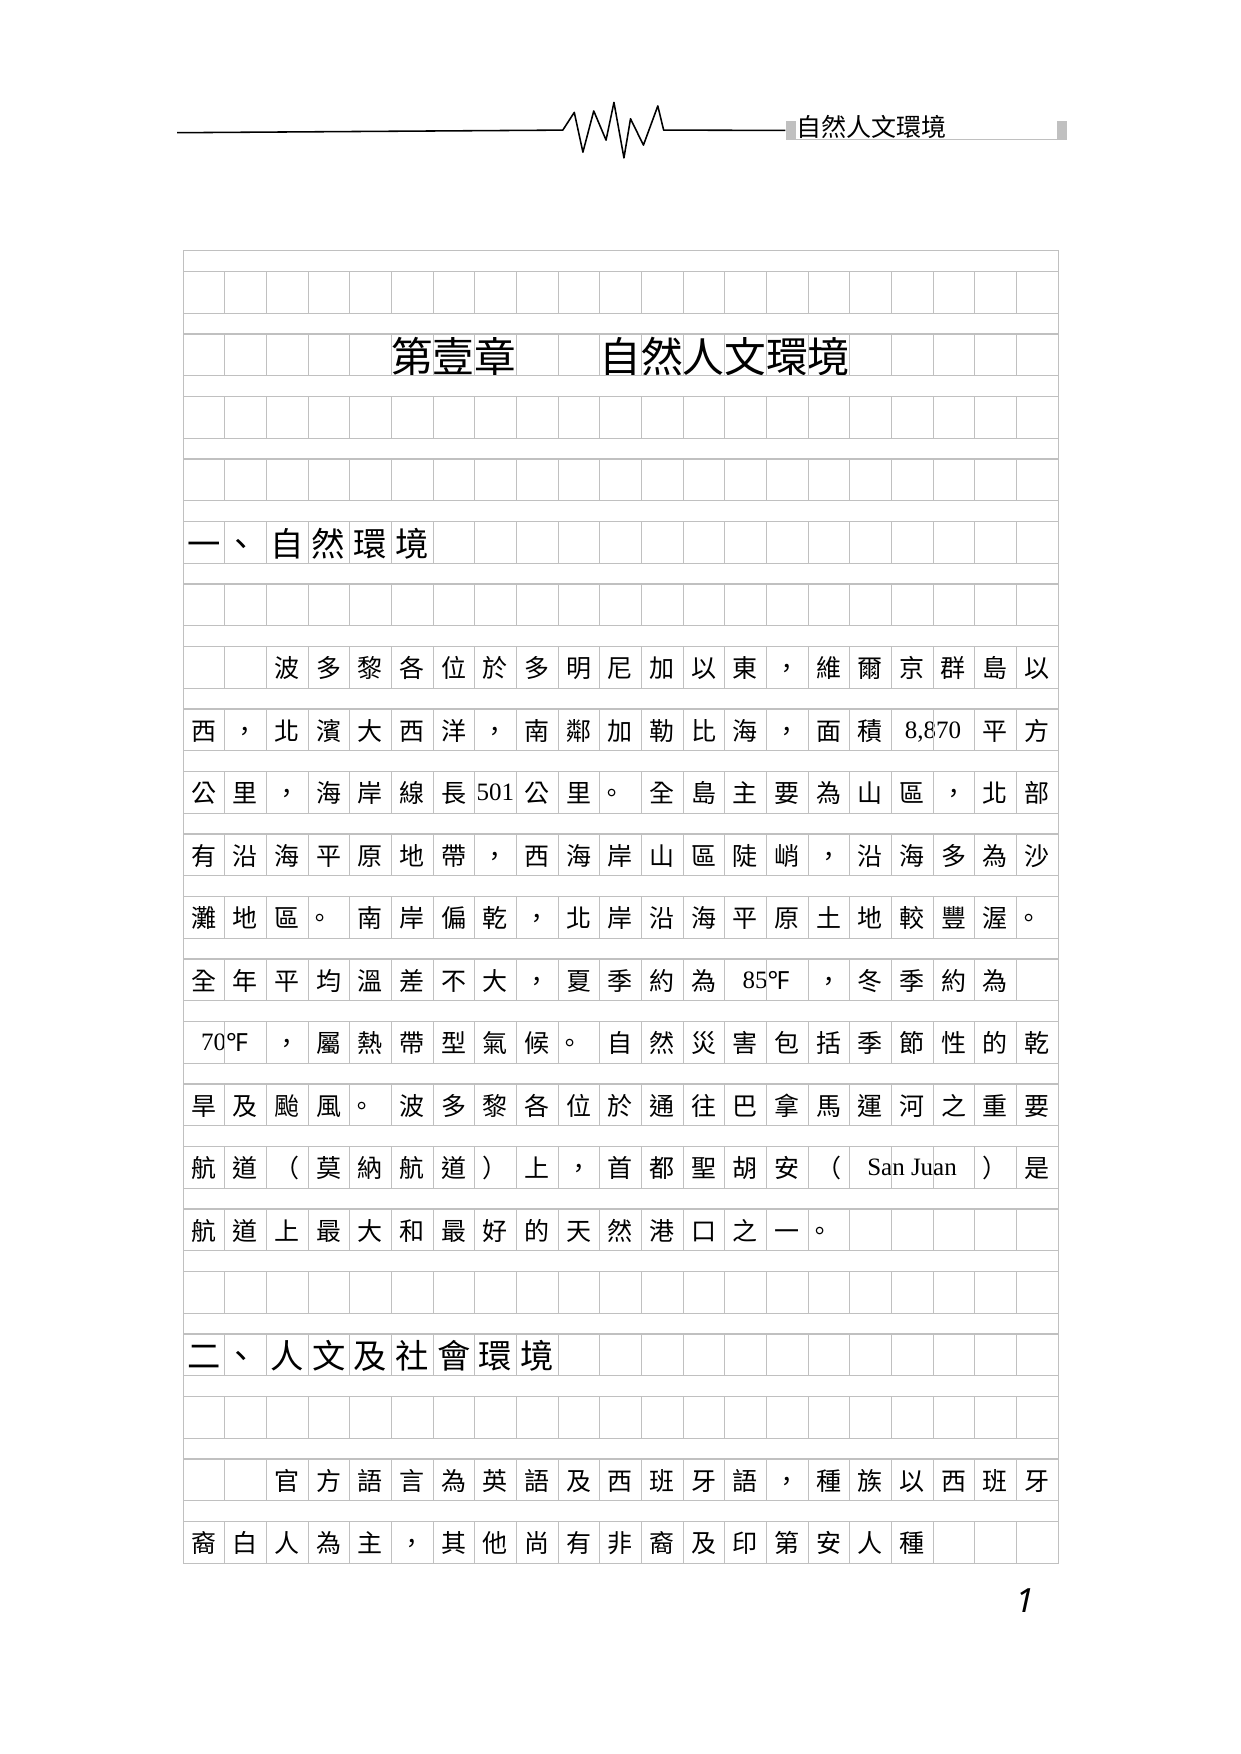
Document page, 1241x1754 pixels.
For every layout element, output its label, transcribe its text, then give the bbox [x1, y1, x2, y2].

text 官方語言為英語及西班牙語，種族以西班牙裔白人為主，其他尚有非裔及印第安人種等，2019年人口數為319萬人，76%的人口受過高中以上的教育，其中44%為大學以上。 [434, 1522, 474, 1563]
text 會 [434, 1335, 474, 1375]
text 、 [225, 1335, 266, 1375]
text 一、自然環境 [600, 522, 641, 563]
text 一、自然環境 [309, 522, 349, 563]
text 第壹章 自然人文環境 [1017, 335, 1058, 375]
text 官方語言為英語及西班牙語，種族以西班牙裔白人為主，其他尚有非裔及印第安人種等，2019年人口數為319萬人，76%的人口受過高中以上的教育，其中44%為大學以上。 [642, 1522, 683, 1563]
text 一、自然環境 [934, 522, 974, 563]
text 第壹章 自然人文環境 [892, 335, 933, 375]
text 第壹章 自然人文環境 [809, 335, 849, 375]
text 第壹章 自然人文環境 [559, 335, 599, 375]
text 官方語言為英語及西班牙語，種族以西班牙裔白人為主，其他尚有非裔及印第安人種等，2019年人口數為319萬人，76%的人口受過高中以上的教育，其中44%為大學以上。 [392, 1522, 433, 1563]
text 一、自然環境 [850, 522, 891, 563]
text 官方語言為英語及西班牙語，種族以西班牙裔白人為主，其他尚有非裔及印第安人種等，2019年人口數為319萬人，76%的人口受過高中以上的教育，其中44%為大學以上。 [725, 1460, 766, 1500]
text 官方語言為英語及西班牙語，種族以西班牙裔白人為主，其他尚有非裔及印第安人種等，2019年人口數為319萬人，76%的人口受過高中以上的教育，其中44%為大學以上。 [225, 1522, 266, 1563]
text 官方語言為英語及西班牙語，種族以西班牙裔白人為主，其他尚有非裔及印第安人種等，2019年人口數為319萬人，76%的人口受過高中以上的教育，其中44%為大學以上。 [225, 1460, 266, 1500]
text 第壹章 自然人文環境 [600, 335, 641, 375]
text 第壹章 自然人文環境 [184, 335, 224, 375]
text 官方語言為英語及西班牙語，種族以西班牙裔白人為主，其他尚有非裔及印第安人種等，2019年人口數為319萬人，76%的人口受過高中以上的教育，其中44%為大學以上。 [350, 1460, 391, 1500]
text [767, 1335, 808, 1375]
text 一、自然環境 [767, 522, 808, 563]
text [184, 1314, 1058, 1333]
text [975, 1335, 1016, 1375]
text 第壹章 自然人文環境 [736, 347, 754, 361]
text 官方語言為英語及西班牙語，種族以西班牙裔白人為主，其他尚有非裔及印第安人種等，2019年人口數為319萬人，76%的人口受過高中以上的教育，其中44%為大學以上。 [975, 1460, 1016, 1500]
text [559, 1335, 599, 1375]
text 官方語言為英語及西班牙語，種族以西班牙裔白人為主，其他尚有非裔及印第安人種等，2019年人口數為319萬人，76%的人口受過高中以上的教育，其中44%為大學以上。 [184, 1439, 1058, 1458]
text 官方語言為英語及西班牙語，種族以西班牙裔白人為主，其他尚有非裔及印第安人種等，2019年人口數為319萬人，76%的人口受過高中以上的教育，其中44%為大學以上。 [267, 1522, 308, 1563]
text 一、自然環境 [642, 522, 683, 563]
text 一、自然環境 [517, 522, 558, 563]
text 官方語言為英語及西班牙語，種族以西班牙裔白人為主，其他尚有非裔及印第安人種等，2019年人口數為319萬人，76%的人口受過高中以上的教育，其中44%為大學以上。 [934, 1522, 974, 1563]
text 官方語言為英語及西班牙語，種族以西班牙裔白人為主，其他尚有非裔及印第安人種等，2019年人口數為319萬人，76%的人口受過高中以上的教育，其中44%為大學以上。 [517, 1522, 558, 1563]
text 官方語言為英語及西班牙語，種族以西班牙裔白人為主，其他尚有非裔及印第安人種等，2019年人口數為319萬人，76%的人口受過高中以上的教育，其中44%為大學以上。 [1017, 1460, 1058, 1500]
text 第壹章 自然人文環境 [392, 343, 410, 375]
text 波多黎各位於多明尼加以東，維爾京群島以西，北濱大西洋，南鄰加勒比海，面積8,870平方公里，海岸線長501公里。全島主要為山區，北部有沿海平原地帶，西海岸山區陡峭，沿海多為沙灘地區。南岸偏乾，北岸沿海平原土地較豐渥。全年平均溫差不大，夏季約為85℉，冬季約為70℉，屬熱帶型氣候。自然災害包括季節性的乾旱及颱風。波多黎各位於通往巴拿馬運河之重要航道（莫納航道）上，首都聖胡安（San Juan）是航道上最大和最好的天然港口之一。 [184, 626, 1058, 646]
text 一、自然環境 [1017, 522, 1058, 563]
text 波多黎各位於多明尼加以東，維爾京群島以西，北濱大西洋，南鄰加勒比海，面積8,870平方公里，海岸線長501公里。全島主要為山區，北部有沿海平原地帶，西海岸山區陡峭，沿海多為沙灘地區。南岸偏乾，北岸沿海平原土地較豐渥。全年平均溫差不大，夏季約為85℉，冬季約為70℉，屬熱帶型氣候。自然災害包括季節性的乾旱及颱風。波多黎各位於通往巴拿馬運河之重要航道（莫納航道）上，首都聖胡安（San Juan）是航道上最大和最好的天然港口之一。 [184, 814, 1058, 833]
text 第壹章 自然人文環境 [767, 335, 808, 375]
text 社 [392, 1335, 433, 1375]
text 第壹章 自然人文環境 [309, 335, 349, 375]
text 官方語言為英語及西班牙語，種族以西班牙裔白人為主，其他尚有非裔及印第安人種等，2019年人口數為319萬人，76%的人口受過高中以上的教育，其中44%為大學以上。 [1017, 1522, 1058, 1563]
text [684, 1335, 724, 1375]
text [725, 1335, 766, 1375]
text 官方語言為英語及西班牙語，種族以西班牙裔白人為主，其他尚有非裔及印第安人種等，2019年人口數為319萬人，76%的人口受過高中以上的教育，其中44%為大學以上。 [892, 1522, 933, 1563]
text 第壹章 自然人文環境 [350, 335, 391, 375]
text 一、自然環境 [684, 522, 724, 563]
text 波多黎各位於多明尼加以東，維爾京群島以西，北濱大西洋，南鄰加勒比海，面積8,870平方公里，海岸線長501公里。全島主要為山區，北部有沿海平原地帶，西海岸山區陡峭，沿海多為沙灘地區。南岸偏乾，北岸沿海平原土地較豐渥。全年平均溫差不大，夏季約為85℉，冬季約為70℉，屬熱帶型氣候。自然災害包括季節性的乾旱及颱風。波多黎各位於通往巴拿馬運河之重要航道（莫納航道）上，首都聖胡安（San Juan）是航道上最大和最好的天然港口之一。 [184, 751, 1058, 771]
text 第壹章 自然人文環境 [642, 335, 683, 375]
text 第壹章 自然人文環境 [267, 335, 308, 375]
text 波多黎各位於多明尼加以東，維爾京群島以西，北濱大西洋，南鄰加勒比海，面積8,870平方公里，海岸線長501公里。全島主要為山區，北部有沿海平原地帶，西海岸山區陡峭，沿海多為沙灘地區。南岸偏乾，北岸沿海平原土地較豐渥。全年平均溫差不大，夏季約為85℉，冬季約為70℉，屬熱帶型氣候。自然災害包括季節性的乾旱及颱風。波多黎各位於通往巴拿馬運河之重要航道（莫納航道）上，首都聖胡安（San Juan）是航道上最大和最好的天然港口之一。 [184, 876, 1058, 896]
text 一、自然環境 [267, 522, 308, 563]
text 官方語言為英語及西班牙語，種族以西班牙裔白人為主，其他尚有非裔及印第安人種等，2019年人口數為319萬人，76%的人口受過高中以上的教育，其中44%為大學以上。 [184, 1522, 224, 1563]
text 官方語言為英語及西班牙語，種族以西班牙裔白人為主，其他尚有非裔及印第安人種等，2019年人口數為319萬人，76%的人口受過高中以上的教育，其中44%為大學以上。 [475, 1522, 516, 1563]
text [809, 1335, 849, 1375]
text 一、自然環境 [809, 522, 849, 563]
text 官方語言為英語及西班牙語，種族以西班牙裔白人為主，其他尚有非裔及印第安人種等，2019年人口數為319萬人，76%的人口受過高中以上的教育，其中44%為大學以上。 [767, 1522, 808, 1563]
text 第壹章 自然人文環境 [517, 335, 558, 375]
text 波多黎各位於多明尼加以東，維爾京群島以西，北濱大西洋，南鄰加勒比海，面積8,870平方公里，海岸線長501公里。全島主要為山區，北部有沿海平原地帶，西海岸山區陡峭，沿海多為沙灘地區。南岸偏乾，北岸沿海平原土地較豐渥。全年平均溫差不大，夏季約為85℉，冬季約為70℉，屬熱帶型氣候。自然災害包括季節性的乾旱及颱風。波多黎各位於通往巴拿馬運河之重要航道（莫納航道）上，首都聖胡安（San Juan）是航道上最大和最好的天然港口之一。 [184, 1126, 1058, 1146]
text 第壹章 自然人文環境 [975, 335, 1016, 375]
text 文 [309, 1335, 349, 1375]
text 及 [350, 1335, 391, 1375]
text 官方語言為英語及西班牙語，種族以西班牙裔白人為主，其他尚有非裔及印第安人種等，2019年人口數為319萬人，76%的人口受過高中以上的教育，其中44%為大學以上。 [850, 1522, 891, 1563]
text 官方語言為英語及西班牙語，種族以西班牙裔白人為主，其他尚有非裔及印第安人種等，2019年人口數為319萬人，76%的人口受過高中以上的教育，其中44%為大學以上。 [559, 1522, 599, 1563]
text [642, 1335, 683, 1375]
text 一、自然環境 [434, 522, 474, 563]
text 第壹章 自然人文環境 [434, 335, 474, 375]
text 官方語言為英語及西班牙語，種族以西班牙裔白人為主，其他尚有非裔及印第安人種等，2019年人口數為319萬人，76%的人口受過高中以上的教育，其中44%為大學以上。 [475, 1460, 516, 1500]
text 一、自然環境 [225, 522, 266, 563]
text 第壹章 自然人文環境 [687, 351, 719, 375]
text 境 [517, 1335, 558, 1375]
text 一、自然環境 [975, 522, 1016, 563]
text 波多黎各位於多明尼加以東，維爾京群島以西，北濱大西洋，南鄰加勒比海，面積8,870平方公里，海岸線長501公里。全島主要為山區，北部有沿海平原地帶，西海岸山區陡峭，沿海多為沙灘地區。南岸偏乾，北岸沿海平原土地較豐渥。全年平均溫差不大，夏季約為85℉，冬季約為70℉，屬熱帶型氣候。自然災害包括季節性的乾旱及颱風。波多黎各位於通往巴拿馬運河之重要航道（莫納航道）上，首都聖胡安（San Juan）是航道上最大和最好的天然港口之一。 [184, 1064, 1058, 1083]
text 波多黎各位於多明尼加以東，維爾京群島以西，北濱大西洋，南鄰加勒比海，面積8,870平方公里，海岸線長501公里。全島主要為山區，北部有沿海平原地帶，西海岸山區陡峭，沿海多為沙灘地區。南岸偏乾，北岸沿海平原土地較豐渥。全年平均溫差不大，夏季約為85℉，冬季約為70℉，屬熱帶型氣候。自然災害包括季節性的乾旱及颱風。波多黎各位於通往巴拿馬運河之重要航道（莫納航道）上，首都聖胡安（San Juan）是航道上最大和最好的天然港口之一。 [184, 1189, 1058, 1208]
text 二 [184, 1335, 224, 1375]
text 人 [267, 1335, 308, 1375]
text 官方語言為英語及西班牙語，種族以西班牙裔白人為主，其他尚有非裔及印第安人種等，2019年人口數為319萬人，76%的人口受過高中以上的教育，其中44%為大學以上。 [600, 1460, 641, 1500]
text 官方語言為英語及西班牙語，種族以西班牙裔白人為主，其他尚有非裔及印第安人種等，2019年人口數為319萬人，76%的人口受過高中以上的教育，其中44%為大學以上。 [309, 1522, 349, 1563]
text 官方語言為英語及西班牙語，種族以西班牙裔白人為主，其他尚有非裔及印第安人種等，2019年人口數為319萬人，76%的人口受過高中以上的教育，其中44%為大學以上。 [350, 1522, 391, 1563]
text 官方語言為英語及西班牙語，種族以西班牙裔白人為主，其他尚有非裔及印第安人種等，2019年人口數為319萬人，76%的人口受過高中以上的教育，其中44%為大學以上。 [975, 1522, 1016, 1563]
text 一、自然環境 [350, 522, 391, 563]
text 第壹章 自然人文環境 [225, 335, 266, 375]
text 環 [475, 1335, 516, 1375]
text 官方語言為英語及西班牙語，種族以西班牙裔白人為主，其他尚有非裔及印第安人種等，2019年人口數為319萬人，76%的人口受過高中以上的教育，其中44%為大學以上。 [684, 1522, 724, 1563]
text 官方語言為英語及西班牙語，種族以西班牙裔白人為主，其他尚有非裔及印第安人種等，2019年人口數為319萬人，76%的人口受過高中以上的教育，其中44%為大學以上。 [767, 1460, 808, 1500]
text 第壹章 自然人文環境 [934, 335, 974, 375]
text 第壹章 自然人文環境 [184, 314, 1058, 333]
text 一、自然環境 [892, 522, 933, 563]
text 官方語言為英語及西班牙語，種族以西班牙裔白人為主，其他尚有非裔及印第安人種等，2019年人口數為319萬人，76%的人口受過高中以上的教育，其中44%為大學以上。 [600, 1522, 641, 1563]
text 第壹章 自然人文環境 [850, 335, 891, 375]
text [600, 1335, 641, 1375]
text 官方語言為英語及西班牙語，種族以西班牙裔白人為主，其他尚有非裔及印第安人種等，2019年人口數為319萬人，76%的人口受過高中以上的教育，其中44%為大學以上。 [642, 1460, 683, 1500]
text 第壹章 自然人文環境 [684, 335, 724, 375]
text 第壹章 自然人文環境 [475, 335, 516, 375]
text 一、自然環境 [559, 522, 599, 563]
text 官方語言為英語及西班牙語，種族以西班牙裔白人為主，其他尚有非裔及印第安人種等，2019年人口數為319萬人，76%的人口受過高中以上的教育，其中44%為大學以上。 [725, 1522, 766, 1563]
text 一、自然環境 [392, 522, 433, 563]
text 第壹章 自然人文環境 [725, 335, 766, 375]
text 波多黎各位於多明尼加以東，維爾京群島以西，北濱大西洋，南鄰加勒比海，面積8,870平方公里，海岸線長501公里。全島主要為山區，北部有沿海平原地帶，西海岸山區陡峭，沿海多為沙灘地區。南岸偏乾，北岸沿海平原土地較豐渥。全年平均溫差不大，夏季約為85℉，冬季約為70℉，屬熱帶型氣候。自然災害包括季節性的乾旱及颱風。波多黎各位於通往巴拿馬運河之重要航道（莫納航道）上，首都聖胡安（San Juan）是航道上最大和最好的天然港口之一。 [184, 689, 1058, 708]
text 一、自然環境 [184, 501, 1058, 521]
text 一、自然環境 [725, 522, 766, 563]
text [934, 1335, 974, 1375]
text 第壹章 自然人文環境 [730, 366, 759, 375]
text [1017, 1335, 1058, 1375]
text 一、自然環境 [475, 522, 516, 563]
text 一、自然環境 [184, 522, 224, 563]
text 官方語言為英語及西班牙語，種族以西班牙裔白人為主，其他尚有非裔及印第安人種等，2019年人口數為319萬人，76%的人口受過高中以上的教育，其中44%為大學以上。 [267, 1460, 308, 1500]
text 第壹章 自然人文環境 [392, 335, 433, 375]
text [892, 1335, 933, 1375]
text 官方語言為英語及西班牙語，種族以西班牙裔白人為主，其他尚有非裔及印第安人種等，2019年人口數為319萬人，76%的人口受過高中以上的教育，其中44%為大學以上。 [517, 1460, 558, 1500]
text [850, 1335, 891, 1375]
text 官方語言為英語及西班牙語，種族以西班牙裔白人為主，其他尚有非裔及印第安人種等，2019年人口數為319萬人，76%的人口受過高中以上的教育，其中44%為大學以上。 [392, 1460, 433, 1500]
text 官方語言為英語及西班牙語，種族以西班牙裔白人為主，其他尚有非裔及印第安人種等，2019年人口數為319萬人，76%的人口受過高中以上的教育，其中44%為大學以上。 [809, 1522, 849, 1563]
text 官方語言為英語及西班牙語，種族以西班牙裔白人為主，其他尚有非裔及印第安人種等，2019年人口數為319萬人，76%的人口受過高中以上的教育，其中44%為大學以上。 [892, 1460, 933, 1500]
text 官方語言為英語及西班牙語，種族以西班牙裔白人為主，其他尚有非裔及印第安人種等，2019年人口數為319萬人，76%的人口受過高中以上的教育，其中44%為大學以上。 [184, 1501, 1058, 1521]
text 波多黎各位於多明尼加以東，維爾京群島以西，北濱大西洋，南鄰加勒比海，面積8,870平方公里，海岸線長501公里。全島主要為山區，北部有沿海平原地帶，西海岸山區陡峭，沿海多為沙灘地區。南岸偏乾，北岸沿海平原土地較豐渥。全年平均溫差不大，夏季約為85℉，冬季約為70℉，屬熱帶型氣候。自然災害包括季節性的乾旱及颱風。波多黎各位於通往巴拿馬運河之重要航道（莫納航道）上，首都聖胡安（San Juan）是航道上最大和最好的天然港口之一。 [184, 1001, 1058, 1021]
text 波多黎各位於多明尼加以東，維爾京群島以西，北濱大西洋，南鄰加勒比海，面積8,870平方公里，海岸線長501公里。全島主要為山區，北部有沿海平原地帶，西海岸山區陡峭，沿海多為沙灘地區。南岸偏乾，北岸沿海平原土地較豐渥。全年平均溫差不大，夏季約為85℉，冬季約為70℉，屬熱帶型氣候。自然災害包括季節性的乾旱及颱風。波多黎各位於通往巴拿馬運河之重要航道（莫納航道）上，首都聖胡安（San Juan）是航道上最大和最好的天然港口之一。 [184, 939, 1058, 958]
text 官方語言為英語及西班牙語，種族以西班牙裔白人為主，其他尚有非裔及印第安人種等，2019年人口數為319萬人，76%的人口受過高中以上的教育，其中44%為大學以上。 [850, 1460, 891, 1500]
